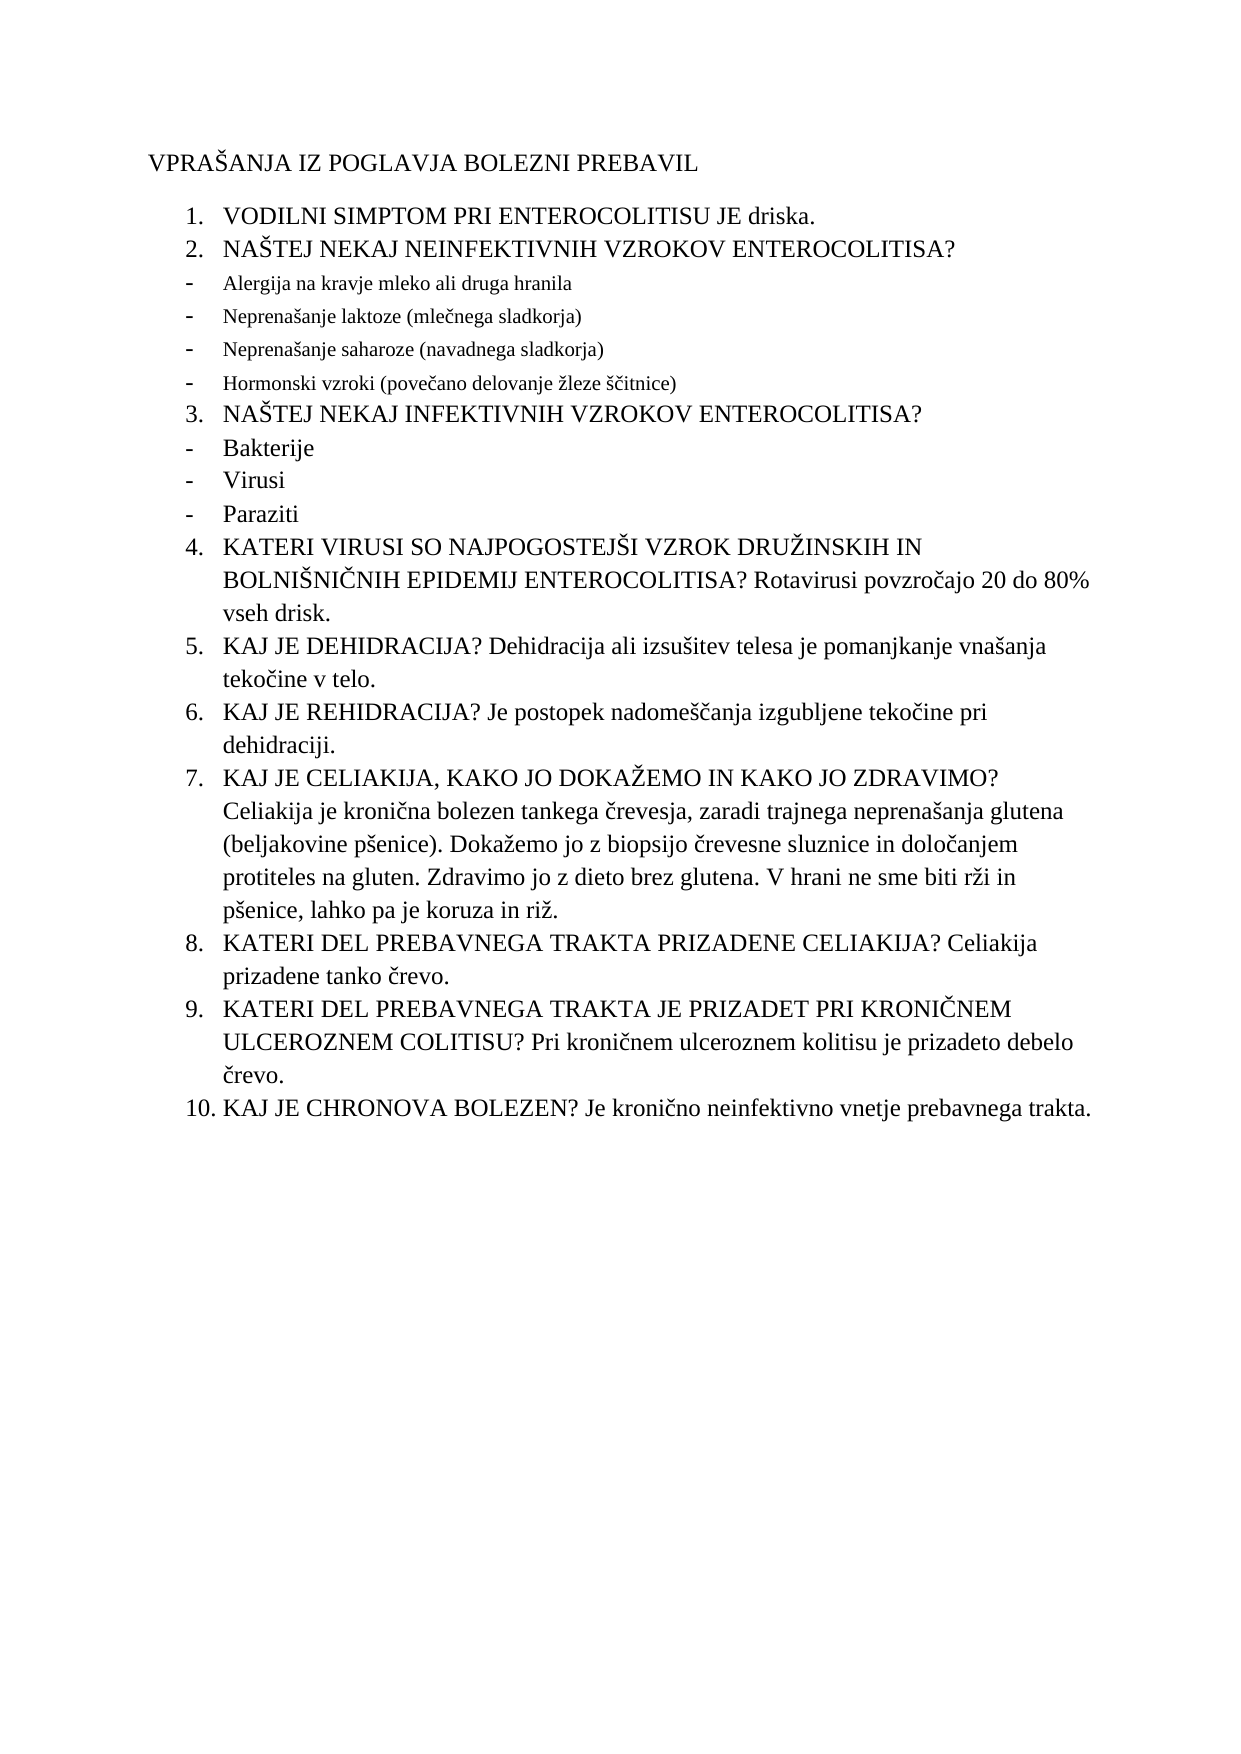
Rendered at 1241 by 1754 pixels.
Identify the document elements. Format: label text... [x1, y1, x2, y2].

list NAŠTEJ NEKAJ NEINFEKTIVNIH VZROKOV ENTEROCOLITISA? [185, 234, 1093, 263]
list KATERI DEL PREBAVNEGA TRAKTA PRIZADENE CELIAKIJA? Celiakija prizadene tanko črevo. [185, 928, 1093, 990]
list Alergija na kravje mleko ali druga hranila [185, 267, 1093, 296]
list Virusi [185, 466, 1093, 494]
list KAJ JE CELIAKIJA, KAKO JO DOKAŽEMO IN KAKO JO ZDRAVIMO? Celiakija je kronična bolezen tankega črevesja, zaradi trajnega neprenašanja glutena (beljakovine pšenice). Dokažemo jo z biopsijo črevesne sluznice in določanjem protiteles na gluten. Zdravimo jo z dieto brez glutena. V hrani ne sme biti rži in pšenice, lahko pa je koruza in riž. [185, 763, 1093, 924]
list Paraziti [185, 499, 1093, 527]
list VODILNI SIMPTOM PRI ENTEROCOLITISU JE driska. [185, 201, 1093, 230]
list KAJ JE REHIDRACIJA? Je postopek nadomeščanja izgubljene tekočine pri dehidraciji. [185, 697, 1093, 758]
text VPRAŠANJA IZ POGLAVJA BOLEZNI PREBAVIL [148, 148, 1093, 176]
list Bakterije [185, 433, 1093, 461]
list Neprenašanje laktoze (mlečnega sladkorja) [185, 301, 1093, 329]
list KAJ JE DEHIDRACIJA? Dehidracija ali izsušitev telesa je pomanjkanje vnašanja tekočine v telo. [185, 631, 1093, 692]
list Neprenašanje saharoze (navadnega sladkorja) [185, 333, 1093, 362]
list KATERI VIRUSI SO NAJPOGOSTEJŠI VZROK DRUŽINSKIH IN BOLNIŠNIČNIH EPIDEMIJ ENTEROCOLITISA? Rotavirusi povzročajo 20 do 80% vseh drisk. [185, 532, 1093, 626]
list KATERI DEL PREBAVNEGA TRAKTA JE PRIZADET PRI KRONIČNEM ULCEROZNEM COLITISU? Pri kroničnem ulceroznem kolitisu je prizadeto debelo črevo. [185, 994, 1093, 1089]
list KAJ JE CHRONOVA BOLEZEN? Je kronično neinfektivno vnetje prebavnega trakta. [185, 1093, 1093, 1122]
list NAŠTEJ NEKAJ INFEKTIVNIH VZROKOV ENTEROCOLITISA? [185, 399, 1093, 428]
list Hormonski vzroki (povečano delovanje žleze ščitnice) [185, 367, 1093, 395]
